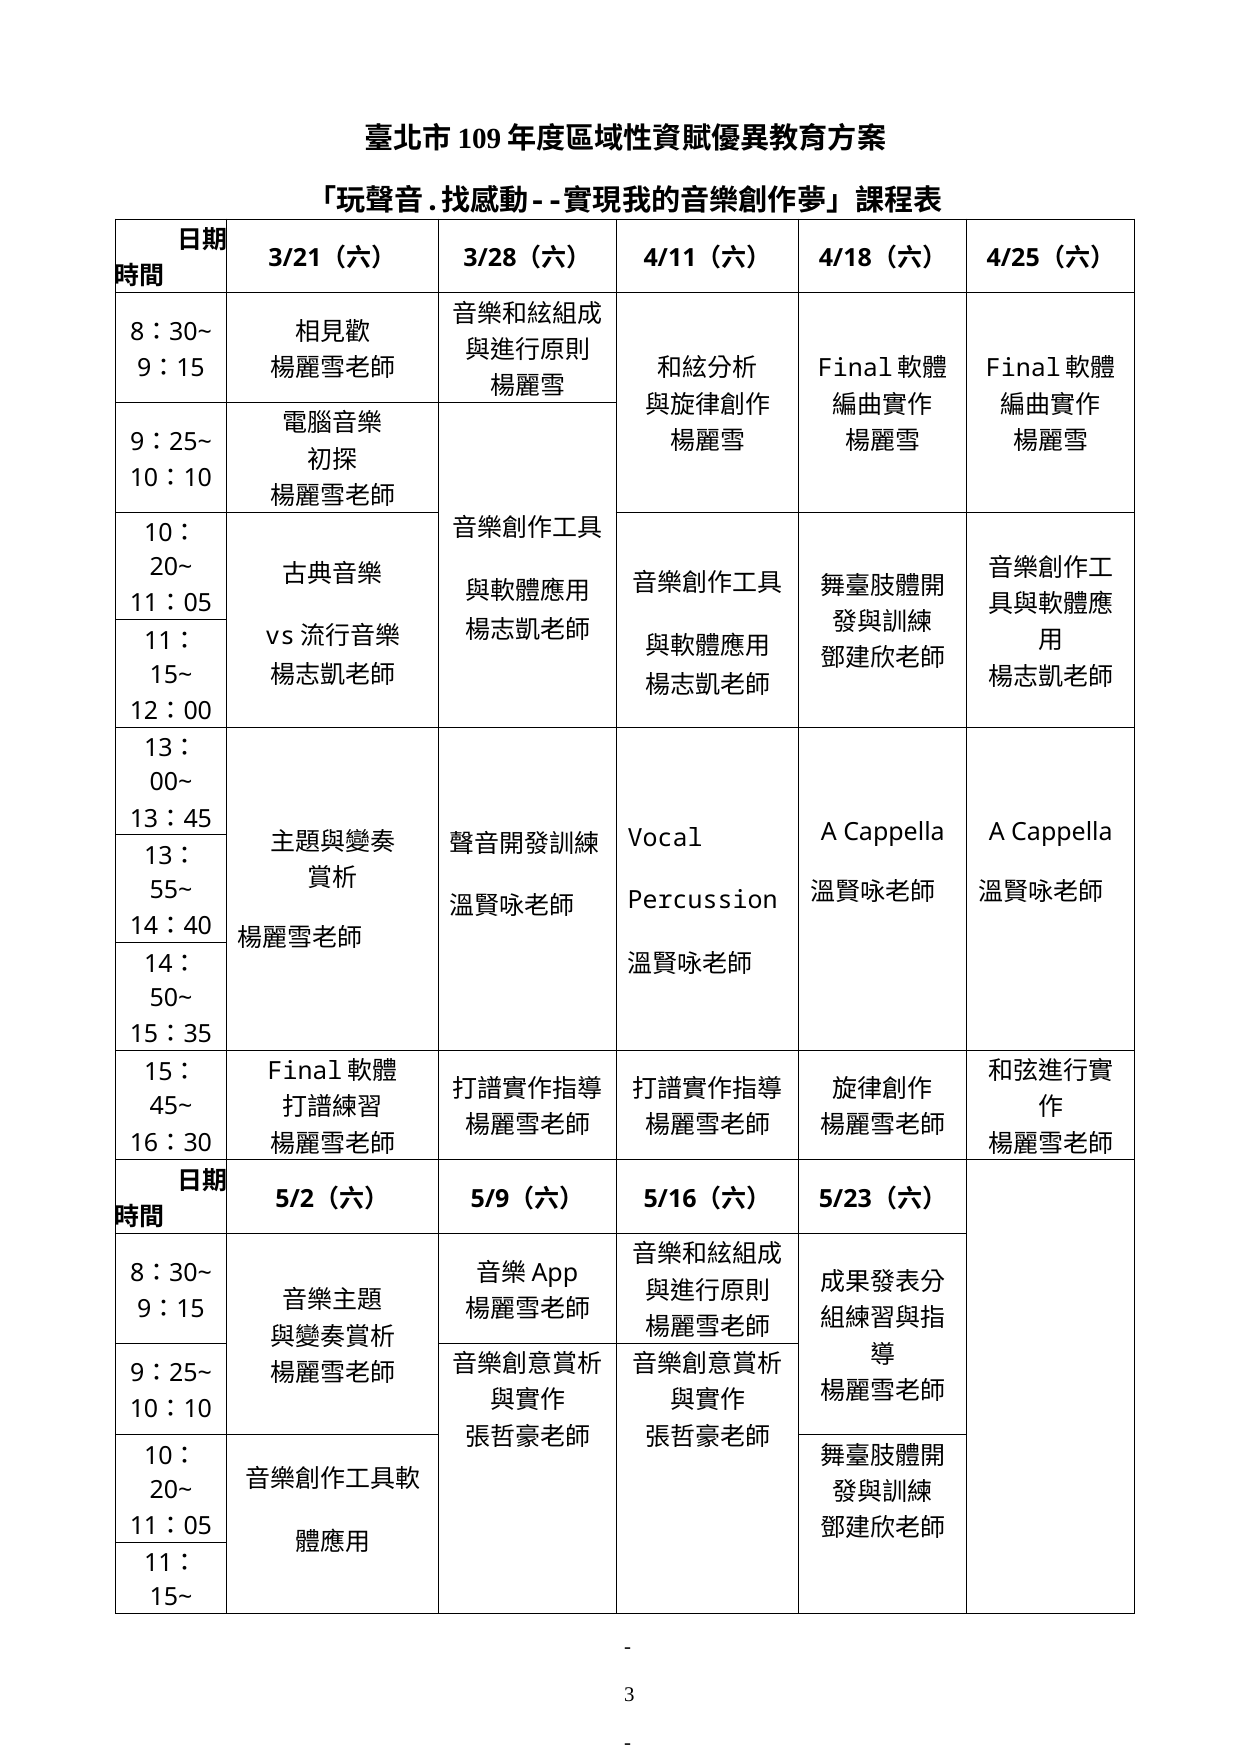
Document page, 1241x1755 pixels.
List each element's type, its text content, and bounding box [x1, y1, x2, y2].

table_cell 5/9（六） [439, 1160, 616, 1233]
table_cell Vocal Percussion 溫賢咏老師 [617, 728, 798, 1049]
table_cell 9：25~ 10：10 [116, 403, 226, 512]
table_header 3/28（六） [439, 220, 616, 292]
table_cell 音樂和絃組成 與進行原則 楊麗雪 [439, 293, 616, 402]
table_cell 8：30~ 9：15 [116, 1234, 226, 1343]
table_header 日期 時間 [116, 220, 226, 292]
table_cell 音樂App 楊麗雪老師 [439, 1234, 616, 1343]
table_cell 旋律創作 楊麗雪老師 [799, 1051, 966, 1159]
table_cell 音樂和絃組成 與進行原則 楊麗雪老師 [617, 1234, 798, 1343]
text 臺北市109年度區域性資賦優異教育方案 [75, 115, 1175, 157]
table_cell 9：25~ 10：10 [116, 1344, 226, 1434]
table_cell 11：15~ [116, 1543, 226, 1613]
table_cell 14：50~ 15：35 [116, 943, 226, 1049]
table_cell 電腦音樂 初探 楊麗雪老師 [227, 403, 438, 512]
table_cell 主題與變奏 賞析 楊麗雪老師 [227, 728, 438, 1049]
table_cell 音樂創作工具軟體應用 [227, 1435, 438, 1613]
table_cell 音樂創作工具與軟體應用 楊志凱老師 [617, 513, 798, 727]
table_cell A Cappella 溫賢咏老師 [967, 728, 1134, 1049]
table_cell 音樂創意賞析與實作 張哲豪老師 [617, 1344, 798, 1613]
table_header 4/11（六） [617, 220, 798, 292]
table_cell 10：20~ 11：05 [116, 1435, 226, 1542]
table_cell 聲音開發訓練 溫賢咏老師 [439, 728, 616, 1049]
table_cell 打譜實作指導 楊麗雪老師 [617, 1051, 798, 1159]
table_cell 音樂主題 與變奏賞析 楊麗雪老師 [227, 1234, 438, 1434]
table_cell Final軟體 編曲實作 楊麗雪 [799, 293, 966, 512]
table_cell 5/23（六） [799, 1160, 966, 1233]
table_cell 古典音樂 vs流行音樂 楊志凱老師 [227, 513, 438, 727]
text 「玩聲音.找感動--實現我的音樂創作夢」課程表 [74, 176, 1175, 218]
table_cell 13：00~ 13：45 [116, 728, 226, 834]
table_cell Final軟體 打譜練習 楊麗雪老師 [227, 1051, 438, 1159]
table_header 3/21（六） [227, 220, 438, 292]
table_cell [967, 1160, 1134, 1613]
table_cell 5/2（六） [227, 1160, 438, 1233]
table_cell 和弦進行實作 楊麗雪老師 [967, 1051, 1134, 1159]
table_cell 日期 時間 [116, 1160, 226, 1233]
table_cell 8：30~ 9：15 [116, 293, 226, 402]
table_cell 打譜實作指導 楊麗雪老師 [439, 1051, 616, 1159]
table_cell 15：45~ 16：30 [116, 1051, 226, 1159]
table_cell 和絃分析 與旋律創作 楊麗雪 [617, 293, 798, 512]
table_cell 11：15~ 12：00 [116, 620, 226, 727]
table_cell 音樂創意賞析與實作 張哲豪老師 [439, 1344, 616, 1613]
table_cell Final軟體 編曲實作 楊麗雪 [967, 293, 1134, 512]
table_cell 13：55~ 14：40 [116, 835, 226, 942]
table_cell 舞臺肢體開發與訓練 鄧建欣老師 [799, 1435, 966, 1613]
table_cell 舞臺肢體開發與訓練 鄧建欣老師 [799, 513, 966, 727]
table_cell 5/16（六） [617, 1160, 798, 1233]
table_cell 相見歡 楊麗雪老師 [227, 293, 438, 402]
table_header 4/25（六） [967, 220, 1134, 292]
table_cell A Cappella 溫賢咏老師 [799, 728, 966, 1049]
table_cell 音樂創作工具與軟體應用 楊志凱老師 [439, 403, 616, 727]
table_cell 音樂創作工具與軟體應用 楊志凱老師 [967, 513, 1134, 727]
table_header 4/18（六） [799, 220, 966, 292]
table_cell 成果發表分組練習與指導 楊麗雪老師 [799, 1234, 966, 1434]
table_cell 10：20~ 11：05 [116, 513, 226, 619]
